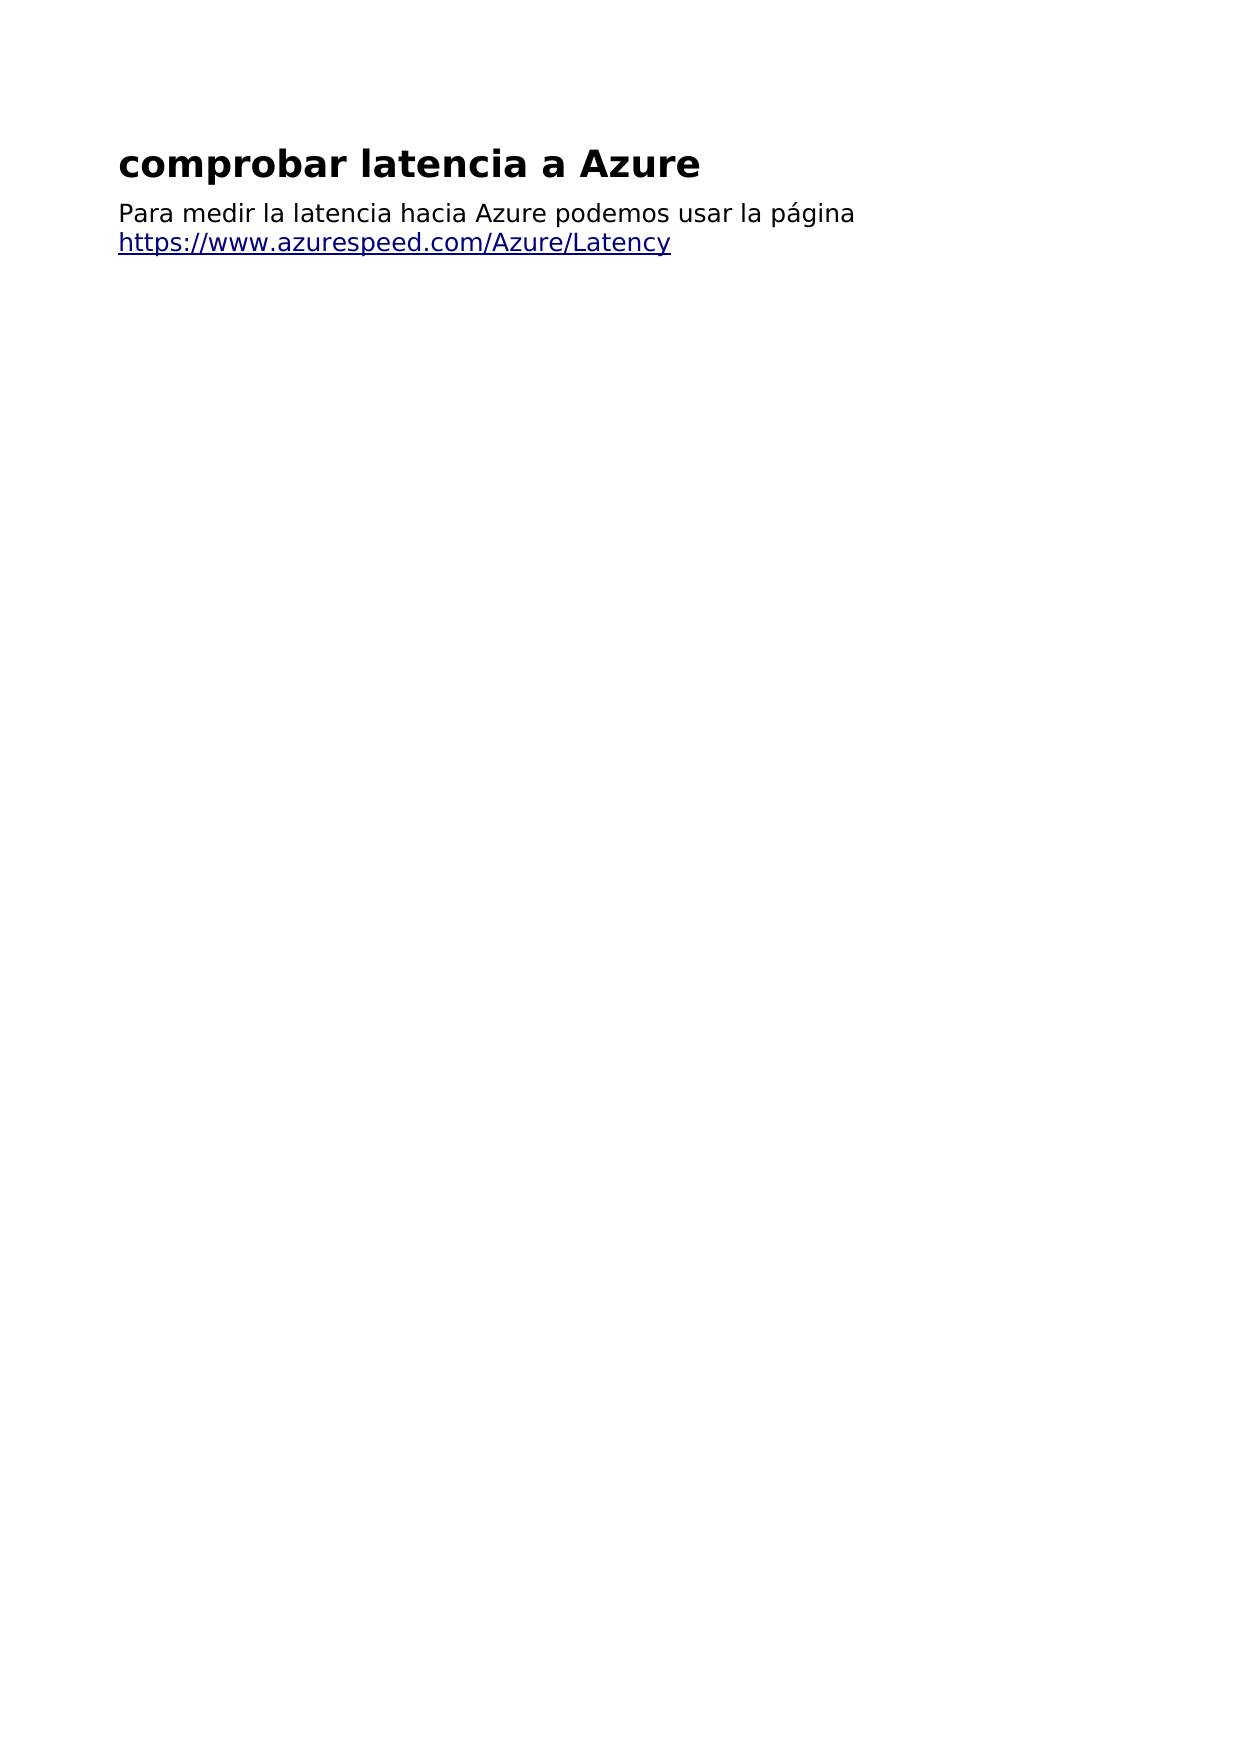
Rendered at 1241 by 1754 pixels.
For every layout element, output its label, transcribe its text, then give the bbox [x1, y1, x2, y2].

text Para medir la latencia hacia Azure podemos usar la página https://www.azurespeed.com/Azure/Latency [118, 199, 1122, 258]
subtitle comprobar latencia a Azure [118, 143, 1122, 187]
